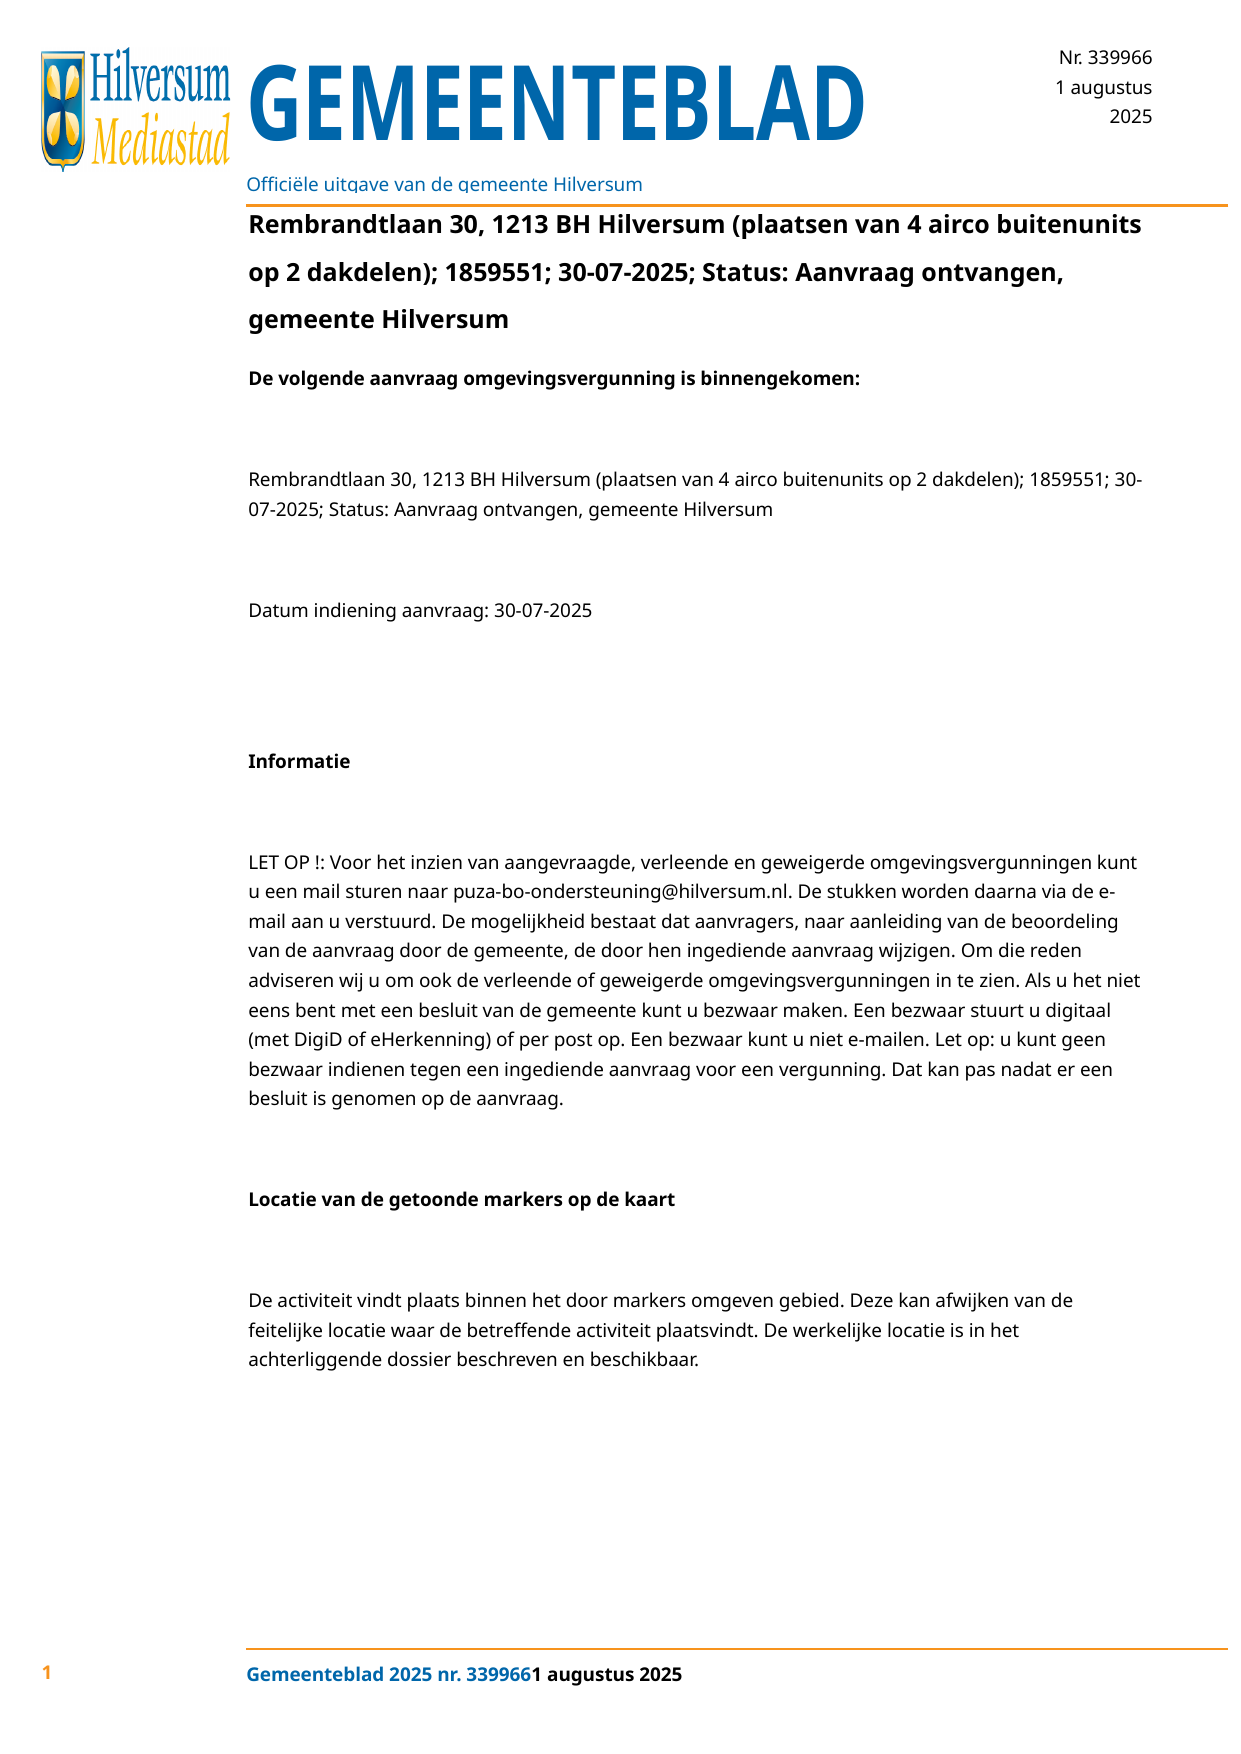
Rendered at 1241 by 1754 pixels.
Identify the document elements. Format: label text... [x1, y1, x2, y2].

text LET OP !: Voor het inzien van aangevraagde, verleende en geweigerde omgevingsvergunningen kunt u een mail sturen naar puza-bo-ondersteuning@hilversum.nl. De stukken worden daarna via de e-mail aan u verstuurd. De mogelijkheid bestaat dat aanvragers, naar aanleiding van de beoordeling van de aanvraag door de gemeente, de door hen ingediende aanvraag wijzigen. Om die reden adviseren wij u om ook de verleende of geweigerde omgevingsvergunningen in te zien. Als u het niet eens bent met een besluit van de gemeente kunt u bezwaar maken. Een bezwaar stuurt u digitaal (met DigiD of eHerkenning) of per post op. Een bezwaar kunt u niet e-mailen. Let op: u kunt geen bezwaar indienen tegen een ingediende aanvraag voor een vergunning. Dat kan pas nadat er een besluit is genomen op de aanvraag. [248, 849, 1152, 1111]
text Rembrandtlaan 30, 1213 BH Hilversum (plaatsen van 4 airco buitenunits op 2 dakdelen); 1859551; 30-07-2025; Status: Aanvraag ontvangen, gemeente Hilversum [248, 466, 1152, 522]
picture [41, 47, 231, 172]
text Locatie van de getoonde markers op de kaart [248, 1186, 1152, 1212]
text De activiteit vindt plaats binnen het door markers omgeven gebied. Deze kan afwijken van de feitelijke locatie waar de betreffende activiteit plaatsvindt. De werkelijke locatie is in het achterliggende dossier beschreven en beschikbaar. [248, 1287, 1152, 1372]
text De volgende aanvraag omgevingsvergunning is binnengekomen: [248, 366, 1152, 391]
text Rembrandtlaan 30, 1213 BH Hilversum (plaatsen van 4 airco buitenunits op 2 dakdelen); 1859551; 30-07-2025; Status: Aanvraag ontvangen, gemeente Hilversum [248, 207, 1152, 336]
text Datum indiening aanvraag: 30-07-2025 [248, 597, 1152, 622]
text Informatie [248, 748, 1152, 774]
